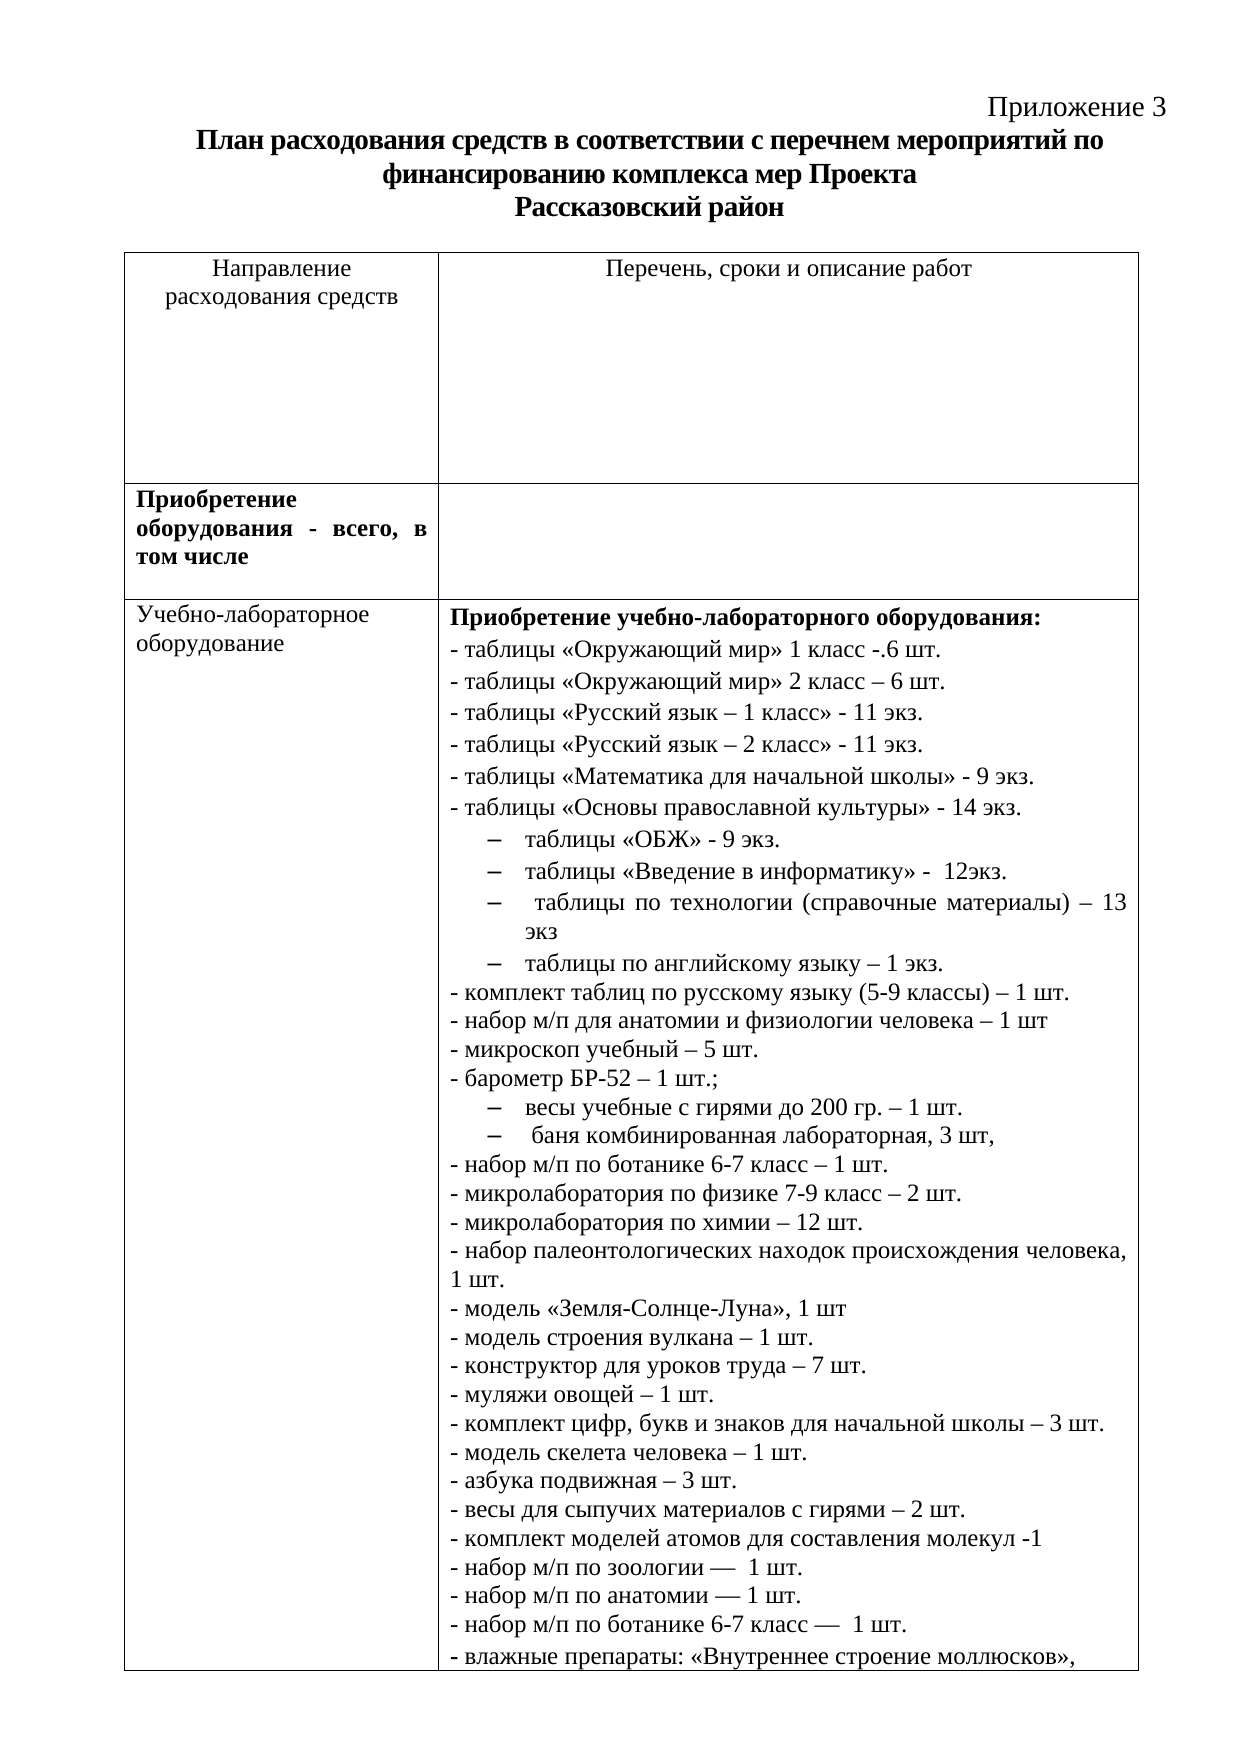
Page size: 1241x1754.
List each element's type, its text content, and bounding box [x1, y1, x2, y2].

text План расходования средств в соответствии с перечнем мероприятий по финансированию комплекса мер Проекта [133, 122, 1167, 189]
table_cell [439, 484, 1138, 598]
table_cell Приобретение оборудования - всего, в том числе [125, 484, 438, 598]
text Рассказовский район [133, 189, 1167, 223]
table_header Направление расходования средств [125, 253, 438, 483]
text Приложение 3 [133, 89, 1167, 122]
table_cell Приобретение учебно-лабораторного оборудования: - таблицы «Окружающий мир» 1 класс -.6 шт. - таблицы «Окружающий мир» 2 класс – 6 шт. - таблицы «Русский язык – 1 класс» - 11 экз. - таблицы «Русский язык – 2 класс» - 11 экз. - таблицы «Математика для начальной школы» - 9 экз. - таблицы «Основы православной культуры» - 14 экз. таблицы «ОБЖ» - 9 экз. таблицы «Введение в информатику» - 12экз. таблицы по технологии (справочные материалы) – 13 экз таблицы по английскому языку – 1 экз. - комплект таблиц по русскому языку (5-9 классы) – 1 шт. - набор м/п для анатомии и физиологии человека – 1 шт - микроскоп учебный – 5 шт. - барометр БР-52 – 1 шт.; весы учебные с гирями до 200 гр. – 1 шт. баня комбинированная лабораторная, 3 шт, - набор м/п по ботанике 6-7 класс – 1 шт. - микролаборатория по физике 7-9 класс – 2 шт. - микролаборатория по химии – 12 шт. - набор палеонтологических находок происхождения человека, 1 шт. - модель «Земля-Солнце-Луна», 1 шт - модель строения вулкана – 1 шт. - конструктор для уроков труда – 7 шт. - муляжи овощей – 1 шт. - комплект цифр, букв и знаков для начальной школы – 3 шт. - модель скелета человека – 1 шт. - азбука подвижная – 3 шт. - весы для сыпучих материалов с гирями – 2 шт. - комплект моделей атомов для составления молекул -1 - набор м/п по зоологии — 1 шт. - набор м/п по анатомии — 1 шт. - набор м/п по ботанике 6-7 класс — 1 шт. - влажные препараты: «Внутреннее строение моллюсков», [439, 600, 1138, 1669]
table_cell Учебно-лабораторное оборудование [125, 600, 438, 1669]
table_header Перечень, сроки и описание работ [439, 253, 1138, 483]
